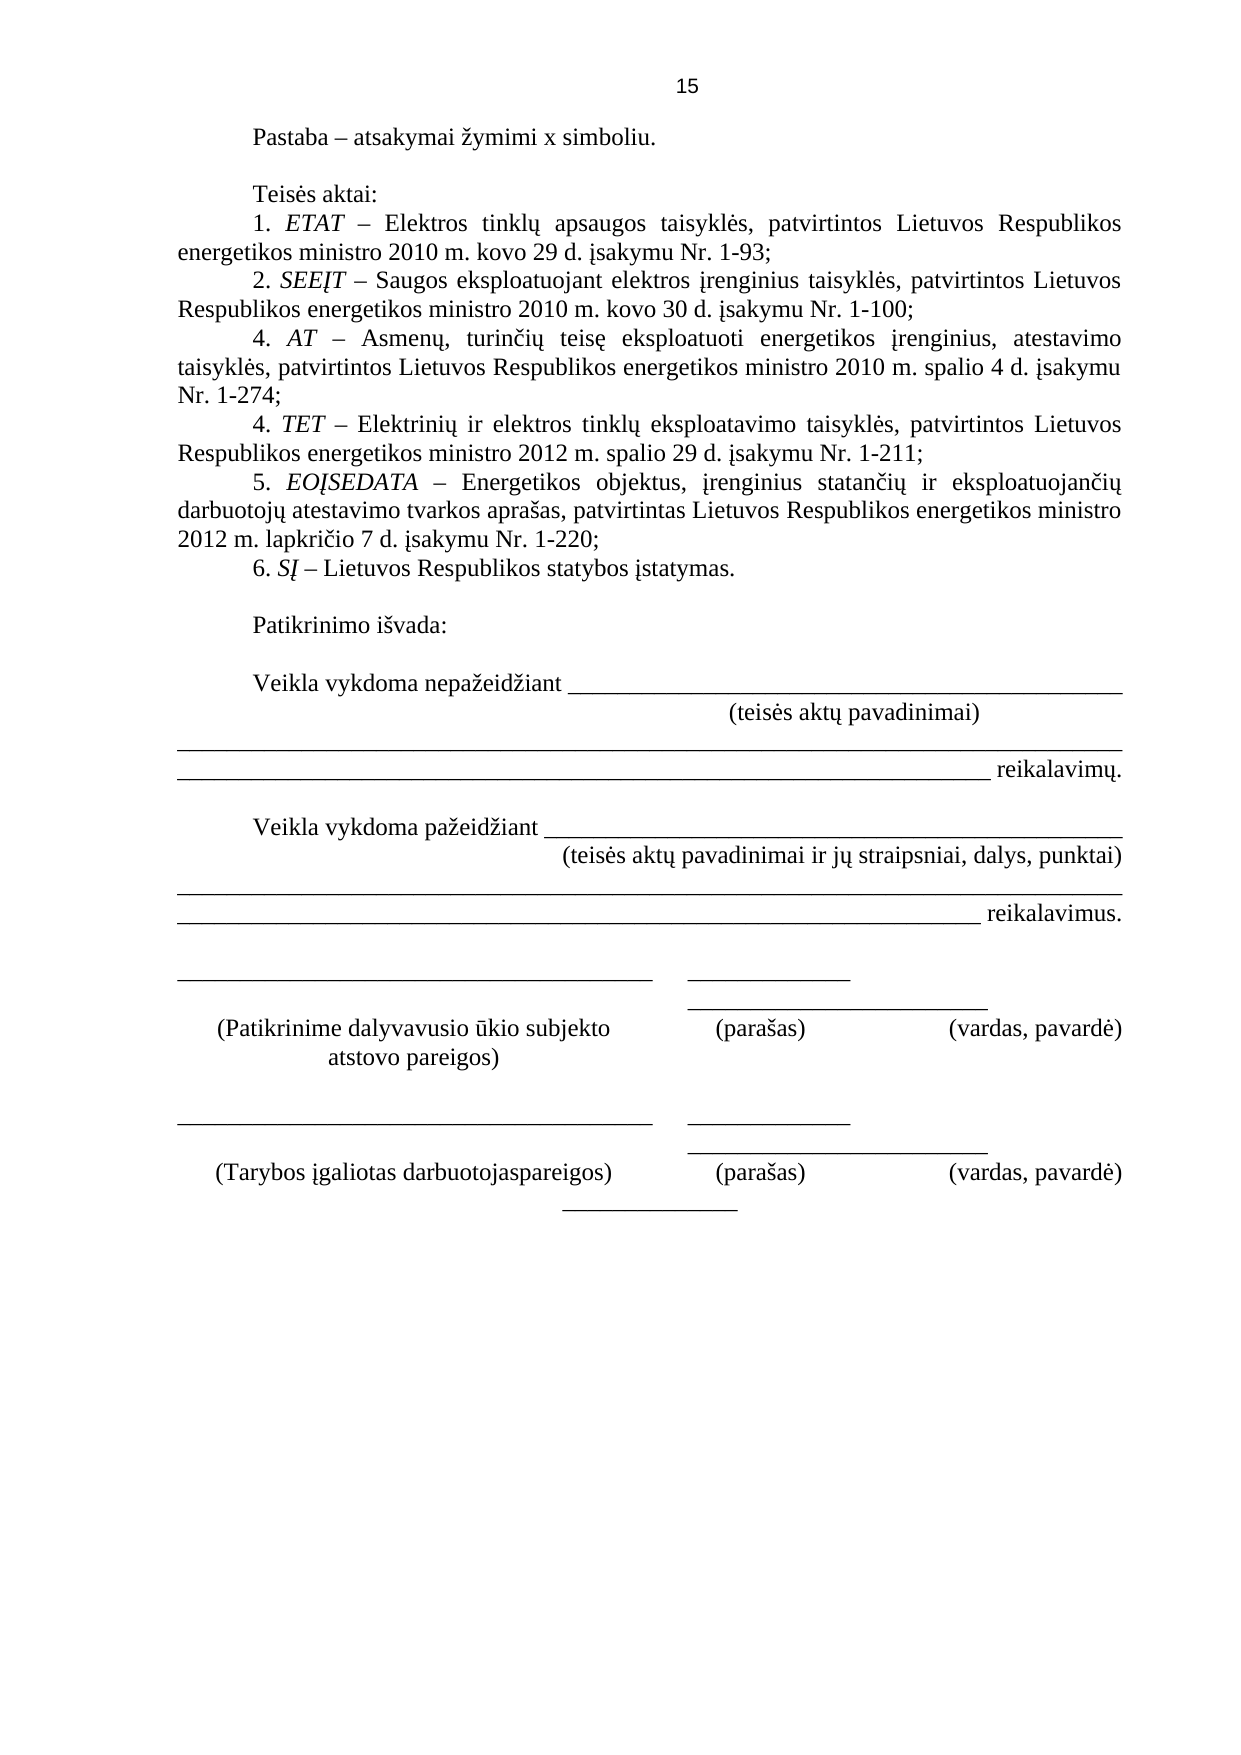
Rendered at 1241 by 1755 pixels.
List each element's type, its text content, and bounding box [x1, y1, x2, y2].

text 2. SEEĮT – Saugos eksploatuojant elektros įrenginius taisyklės, patvirtintos Lietuvos Respublikos energetikos ministro 2010 m. kovo 30 d. įsakymu Nr. 1-100; [177, 266, 1122, 323]
text 1. ETAT – Elektros tinklų apsaugos taisyklės, patvirtintos Lietuvos Respublikos energetikos ministro 2010 m. kovo 29 d. įsakymu Nr. 1-93; [177, 208, 1122, 266]
text 5. EOĮSEDATA – Energetikos objektus, įrenginius statančių ir eksploatuojančių darbuotojų atestavimo tvarkos aprašas, patvirtintas Lietuvos Respublikos energetikos ministro 2012 m. lapkričio 7 d. įsakymu Nr. 1-220; [177, 467, 1122, 553]
text (teisės aktų pavadinimai) [177, 697, 1122, 726]
text reikalavimų. [177, 754, 1122, 783]
text ______________ [177, 1186, 1122, 1214]
text 4. AT – Asmenų, turinčių teisę eksploatuoti energetikos įrenginius, atestavimo taisyklės, patvirtintos Lietuvos Respublikos energetikos ministro 2010 m. spalio 4 d. įsakymu Nr. 1-274; [177, 323, 1122, 409]
text ⁭Veikla vykdoma pažeidžiant [177, 812, 1122, 841]
text Patikrinimo išvada: [177, 611, 1122, 639]
text reikalavimus. [177, 898, 1122, 927]
text Teisės aktai: [177, 179, 1122, 208]
text 4. TET – Elektrinių ir elektros tinklų eksploatavimo taisyklės, patvirtintos Lietuvos Respublikos energetikos ministro 2012 m. spalio 29 d. įsakymu Nr. 1-211; [177, 409, 1122, 467]
text atstovo pareigos) [177, 1042, 1122, 1071]
text (Tarybos įgaliotas darbuotojaspareigos) (parašas) (vardas, pavardė) [177, 1157, 1122, 1186]
text Pastaba – atsakymai žymimi x simboliu. [177, 122, 1122, 151]
text ______________________________________ _____________ ________________________ [177, 1099, 1122, 1157]
text (teisės aktų pavadinimai ir jų straipsniai, dalys, punktai) [177, 841, 1122, 869]
text Veikla vykdoma nepažeidžiant [177, 668, 1122, 697]
text (Patikrinime dalyvavusio ūkio subjekto (parašas) (vardas, pavardė) [177, 1013, 1122, 1042]
text 6. SĮ – Lietuvos Respublikos statybos įstatymas. [177, 553, 1122, 582]
text ______________________________________ _____________ ________________________ [177, 956, 1122, 1013]
